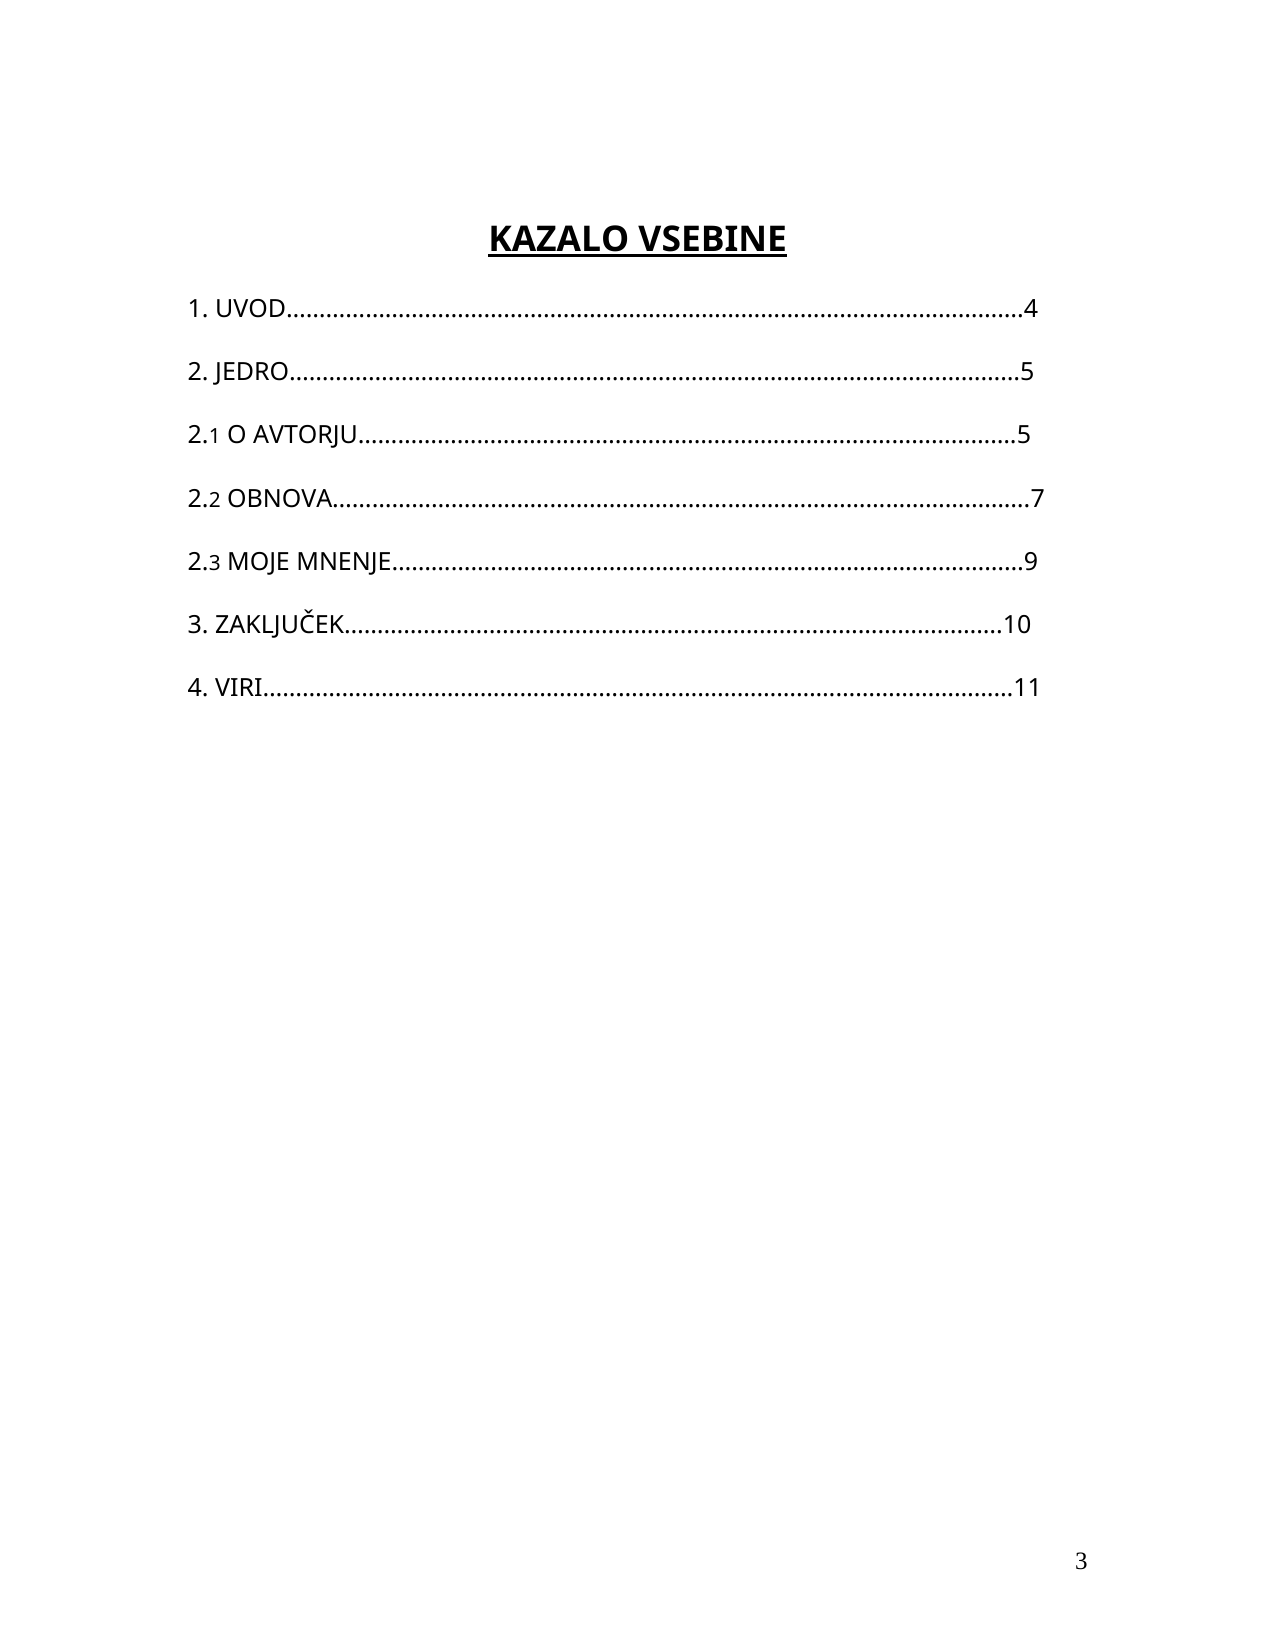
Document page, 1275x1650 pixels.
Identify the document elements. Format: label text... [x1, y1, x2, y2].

text 2. JEDRO…………………………………………………………………………………………………5 [187, 354, 1087, 388]
text KAZALO VSEBINE [187, 213, 1087, 261]
text 3. ZAKLJUČEK……………………………………………………………………………………….10 [187, 607, 1087, 641]
text 2.2 OBNOVA…………………………………………………………………………………………….7 [187, 480, 1087, 514]
text 2.1 O AVTORJU……………………………………………………………………………………….5 [187, 417, 1087, 451]
text 1. UVOD………………………………………………………………………………………………….4 [187, 291, 1087, 325]
text 4. VIRI……………………………………………………………………………………………………11 [187, 670, 1087, 704]
text 2.3 MOJE MNENJE……………………………………………………………………………………9 [187, 543, 1087, 578]
